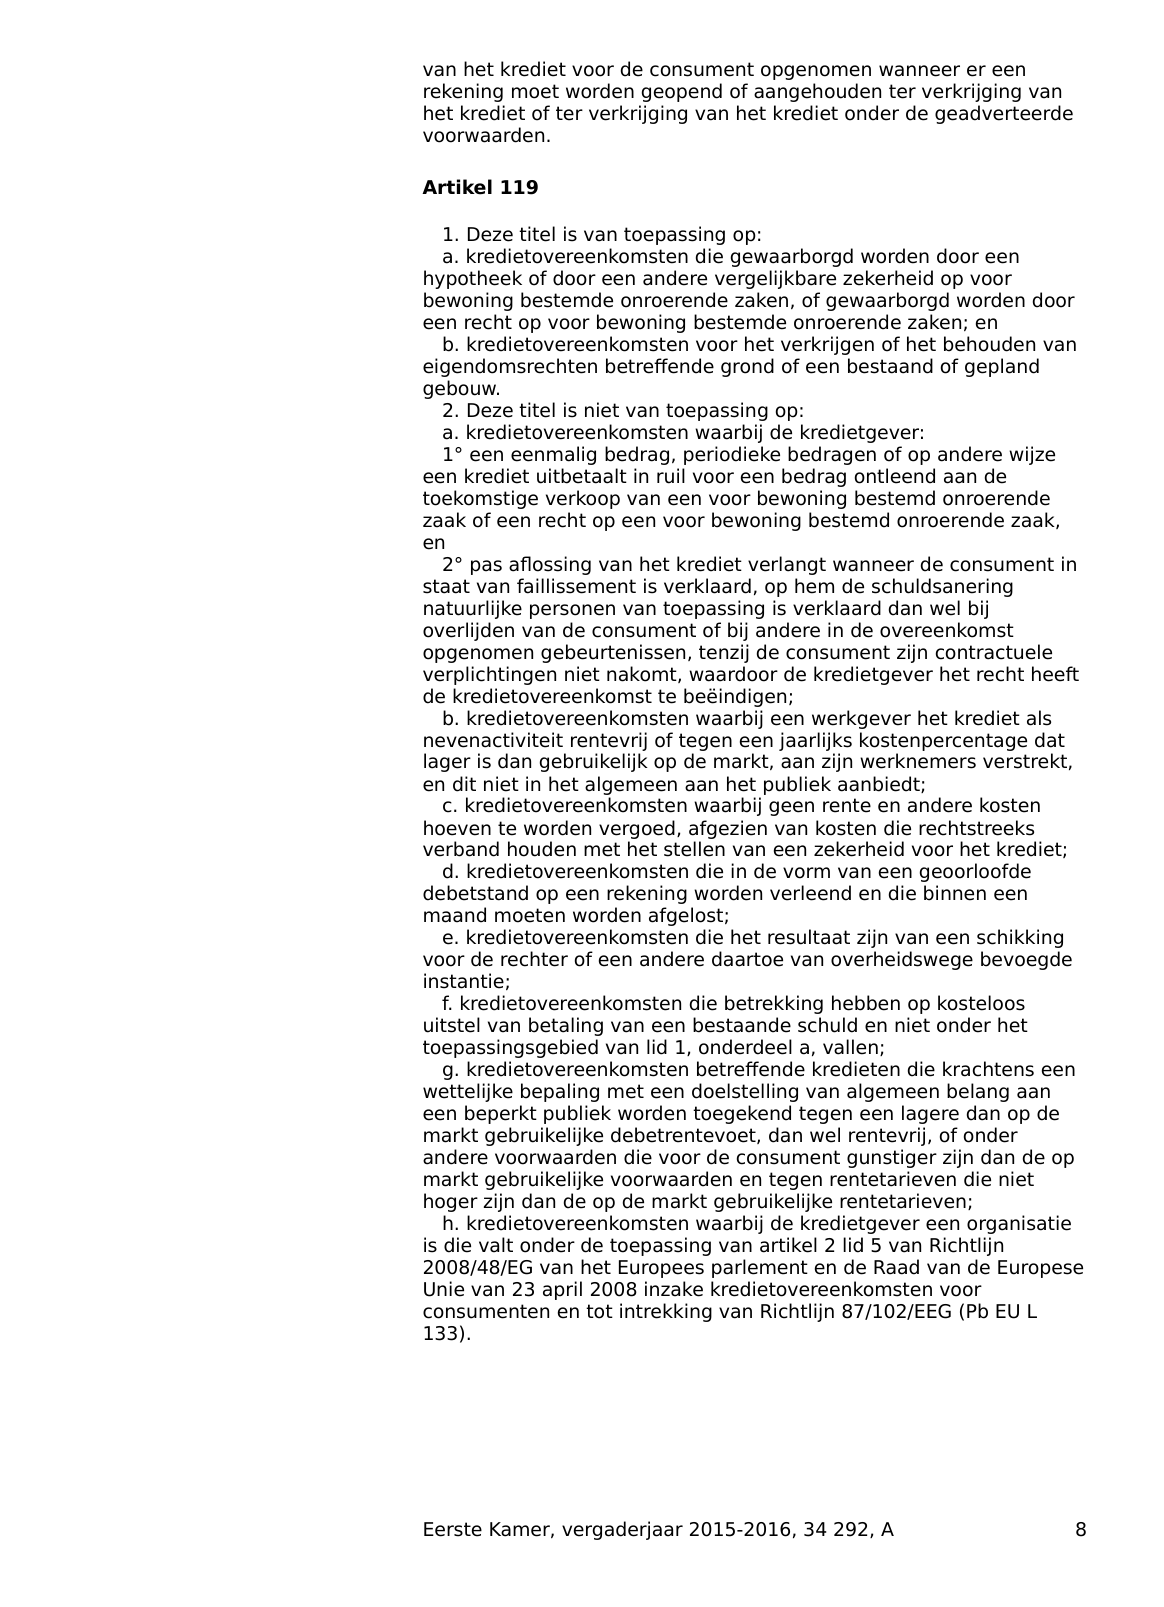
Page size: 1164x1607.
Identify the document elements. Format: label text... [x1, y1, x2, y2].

text a. kredietovereenkomsten die gewaarborgd worden door een hypotheek of door een andere vergelijkbare zekerheid op voor bewoning bestemde onroerende zaken, of gewaarborgd worden door een recht op voor bewoning bestemde onroerende zaken; en [422, 246, 1087, 334]
text c. kredietovereenkomsten waarbij geen rente en andere kosten hoeven te worden vergoed, afgezien van kosten die rechtstreeks verband houden met het stellen van een zekerheid voor het krediet; [422, 795, 1087, 861]
text b. kredietovereenkomsten voor het verkrijgen of het behouden van eigendomsrechten betreffende grond of een bestaand of gepland gebouw. [422, 334, 1087, 400]
text f. kredietovereenkomsten die betrekking hebben op kosteloos uitstel van betaling van een bestaande schuld en niet onder het toepassingsgebied van lid 1, onderdeel a, vallen; [422, 993, 1087, 1059]
text b. kredietovereenkomsten waarbij een werkgever het krediet als nevenactiviteit rentevrij of tegen een jaarlijks kostenpercentage dat lager is dan gebruikelijk op de markt, aan zijn werknemers verstrekt, en dit niet in het algemeen aan het publiek aanbiedt; [422, 707, 1087, 795]
subtitle Artikel 119 [422, 177, 1087, 199]
text g. kredietovereenkomsten betreffende kredieten die krachtens een wettelijke bepaling met een doelstelling van algemeen belang aan een beperkt publiek worden toegekend tegen een lagere dan op de markt gebruikelijke debetrentevoet, dan wel rentevrij, of onder andere voorwaarden die voor de consument gunstiger zijn dan de op markt gebruikelijke voorwaarden en tegen rentetarieven die niet hoger zijn dan de op de markt gebruikelijke rentetarieven; [422, 1059, 1087, 1213]
text 2° pas aflossing van het krediet verlangt wanneer de consument in staat van faillissement is verklaard, op hem de schuldsanering natuurlijke personen van toepassing is verklaard dan wel bij overlijden van de consument of bij andere in de overeenkomst opgenomen gebeurtenissen, tenzij de consument zijn contractuele verplichtingen niet nakomt, waardoor de kredietgever het recht heeft de kredietovereenkomst te beëindigen; [422, 554, 1087, 707]
text h. kredietovereenkomsten waarbij de kredietgever een organisatie is die valt onder de toepassing van artikel 2 lid 5 van Richtlijn 2008/48/EG van het Europees parlement en de Raad van de Europese Unie van 23 april 2008 inzake kredietovereenkomsten voor consumenten en tot intrekking van Richtlijn 87/102/EEG (Pb EU L 133). [422, 1213, 1087, 1345]
text 1. Deze titel is van toepassing op: [422, 224, 1087, 246]
text 1° een eenmalig bedrag, periodieke bedragen of op andere wijze een krediet uitbetaalt in ruil voor een bedrag ontleend aan de toekomstige verkoop van een voor bewoning bestemd onroerende zaak of een recht op een voor bewoning bestemd onroerende zaak, en [422, 444, 1087, 554]
text e. kredietovereenkomsten die het resultaat zijn van een schikking voor de rechter of een andere daartoe van overheidswege bevoegde instantie; [422, 927, 1087, 993]
text 2. Deze titel is niet van toepassing op: [422, 400, 1087, 422]
text a. kredietovereenkomsten waarbij de kredietgever: [422, 422, 1087, 444]
text van het krediet voor de consument opgenomen wanneer er een rekening moet worden geopend of aangehouden ter verkrijging van het krediet of ter verkrijging van het krediet onder de geadverteerde voorwaarden. [422, 59, 1087, 147]
text d. kredietovereenkomsten die in de vorm van een geoorloofde debetstand op een rekening worden verleend en die binnen een maand moeten worden afgelost; [422, 861, 1087, 927]
